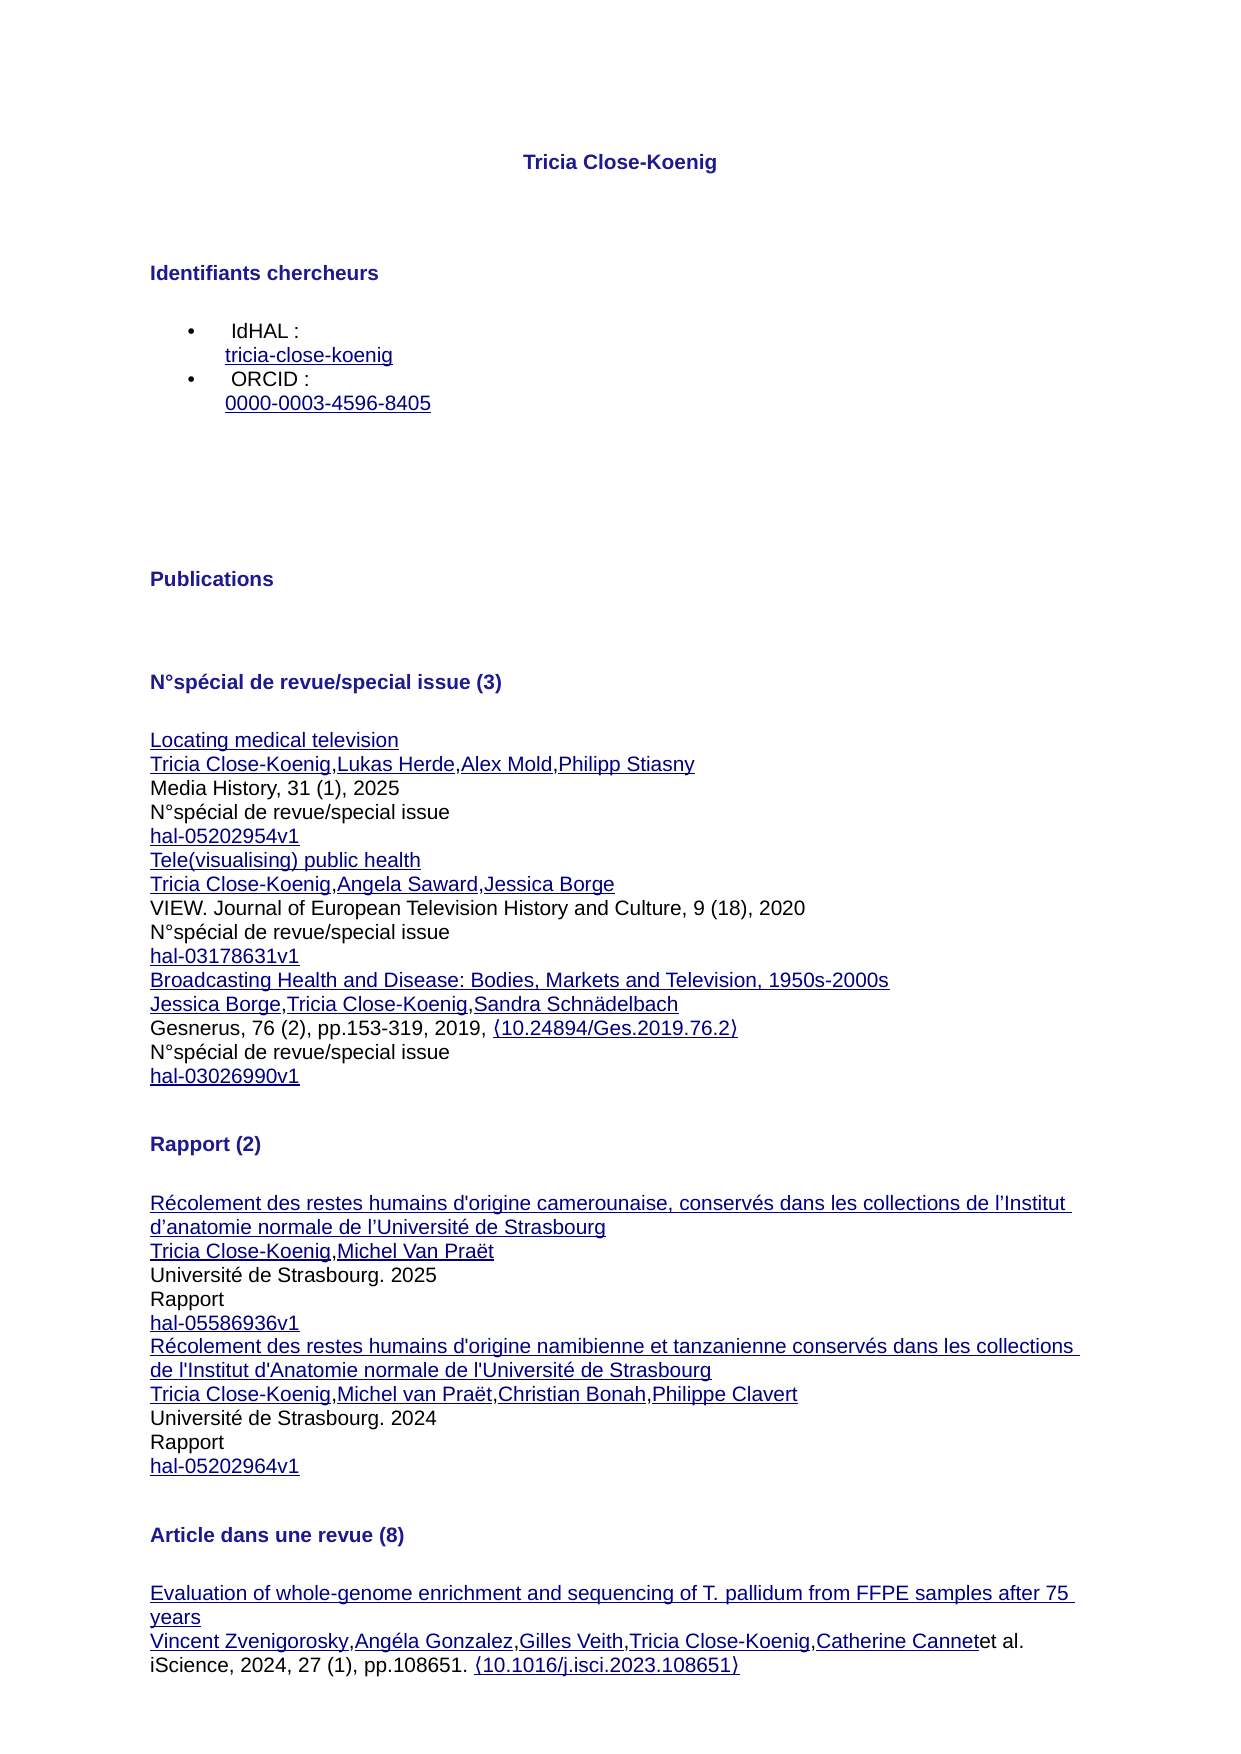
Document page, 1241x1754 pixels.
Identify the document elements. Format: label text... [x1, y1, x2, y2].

table_cell Broadcasting Health and Disease: Bodies, Markets and Television, 1950s-2000s Jessica Borge,Tricia Close-Koenig,Sandra Schnädelbach Gesnerus, 76 (2), pp.153-319, 2019, ⟨10.24894/Ges.2019.76.2⟩ N°spécial de revue/special issue hal-03026990v1 [150, 968, 1090, 1087]
subtitle Identifiants chercheurs [150, 260, 1090, 284]
subtitle Rapport (2) [150, 1132, 1090, 1156]
list ORCID : [187, 367, 1090, 391]
table_header Locating medical television Tricia Close-Koenig,Lukas Herde,Alex Mold,Philipp Stiasny Media History, 31 (1), 2025 N°spécial de revue/special issue hal-05202954v1 [150, 728, 1090, 848]
table_header Récolement des restes humains d'origine camerounaise, conservés dans les collections de l’Institut d’anatomie normale de l’Université de Strasbourg Tricia Close-Koenig,Michel Van Praët Université de Strasbourg. 2025 Rapport hal-05586936v1 [150, 1191, 1090, 1334]
subtitle N°spécial de revue/special issue (3) [150, 670, 1090, 694]
list tricia-close-koenig [187, 343, 1090, 367]
list 0000-0003-4596-8405 [187, 391, 1090, 414]
list IdHAL : [187, 319, 1090, 343]
table_header Evaluation of whole-genome enrichment and sequencing of T. pallidum from FFPE samples after 75 years Vincent Zvenigorosky,Angéla Gonzalez,Gilles Veith,Tricia Close-Koenig,Catherine Cannetet al. iScience, 2024, 27 (1), pp.108651. ⟨10.1016/j.isci.2023.108651⟩ [150, 1581, 1090, 1677]
subtitle Article dans une revue (8) [150, 1523, 1090, 1547]
table_cell Récolement des restes humains d'origine namibienne et tanzanienne conservés dans les collections de l'Institut d'Anatomie normale de l'Université de Strasbourg Tricia Close-Koenig,Michel van Praët,Christian Bonah,Philippe Clavert Université de Strasbourg. 2024 Rapport hal-05202964v1 [150, 1334, 1090, 1478]
subtitle Publications [150, 567, 1090, 591]
subtitle Tricia Close-Koenig [150, 150, 1090, 174]
table_cell Tele(visualising) public health Tricia Close-Koenig,Angela Saward,Jessica Borge VIEW. Journal of European Television History and Culture, 9 (18), 2020 N°spécial de revue/special issue hal-03178631v1 [150, 848, 1090, 968]
